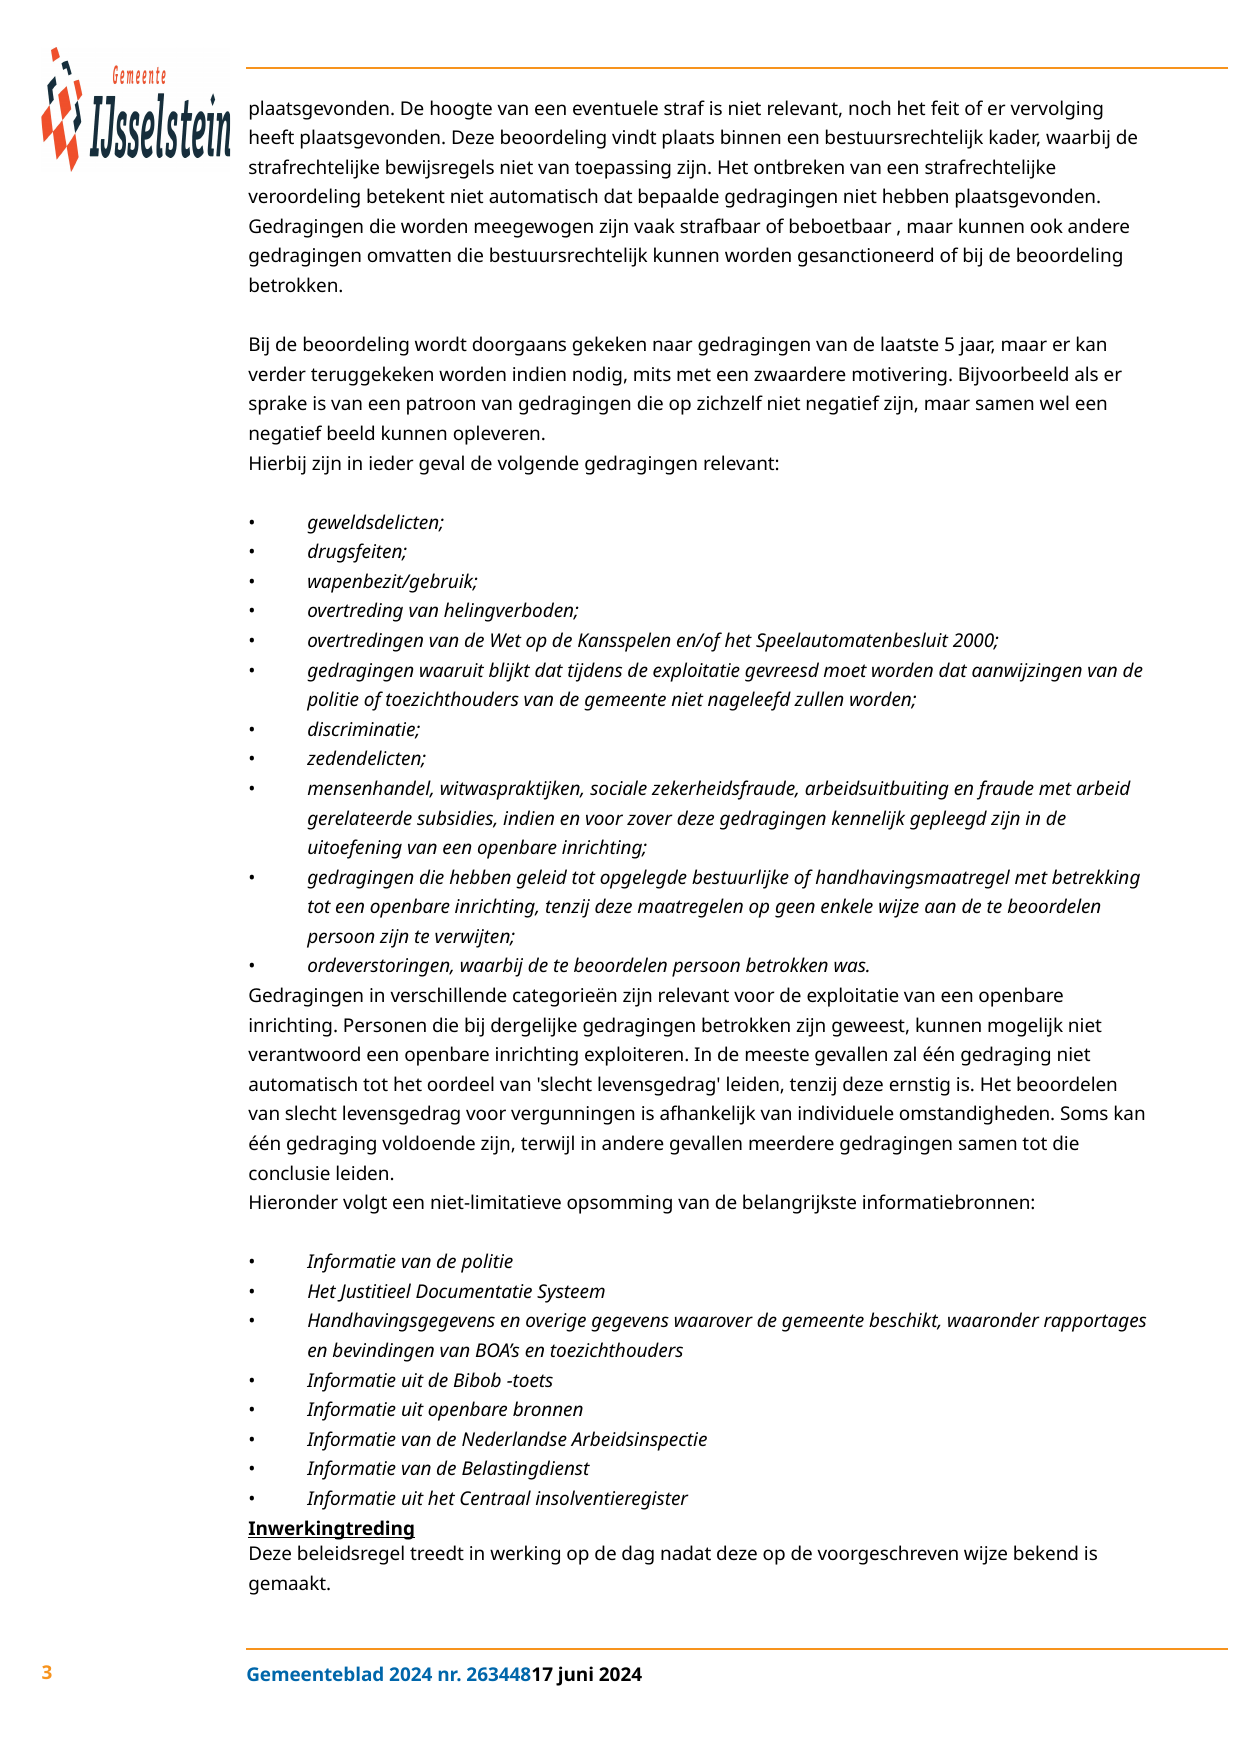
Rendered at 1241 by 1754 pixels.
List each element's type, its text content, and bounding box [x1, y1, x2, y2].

picture [41, 47, 231, 172]
list geweldsdelicten; [248, 509, 1152, 535]
list ordeverstoringen, waarbij de te beoordelen persoon betrokken was. [248, 953, 1152, 978]
text plaatsgevonden. De hoogte van een eventuele straf is niet relevant, noch het feit of er vervolging heeft plaatsgevonden. Deze beoordeling vindt plaats binnen een bestuursrechtelijk kader, waarbij de strafrechtelijke bewijsregels niet van toepassing zijn. Het ontbreken van een strafrechtelijke veroordeling betekent niet automatisch dat bepaalde gedragingen niet hebben plaatsgevonden. Gedragingen die worden meegewogen zijn vaak strafbaar of beboetbaar , maar kunnen ook andere gedragingen omvatten die bestuursrechtelijk kunnen worden gesanctioneerd of bij de beoordeling betrokken. [248, 95, 1152, 298]
list overtreding van helingverboden; [248, 598, 1152, 623]
text Inwerkingtreding [248, 1515, 1152, 1541]
list gedragingen waaruit blijkt dat tijdens de exploitatie gevreesd moet worden dat aanwijzingen van de politie of toezichthouders van de gemeente niet nageleefd zullen worden; [248, 657, 1152, 712]
text Deze beleidsregel treedt in werking op de dag nadat deze op de voorgeschreven wijze bekend is gemaakt. [248, 1541, 1152, 1596]
list Informatie uit openbare bronnen [248, 1396, 1152, 1422]
text Hieronder volgt een niet-limitatieve opsomming van de belangrijkste informatiebronnen: [248, 1189, 1152, 1215]
list discriminatie; [248, 716, 1152, 742]
list mensenhandel, witwaspraktijken, sociale zekerheidsfraude, arbeidsuitbuiting en fraude met arbeid gerelateerde subsidies, indien en voor zover deze gedragingen kennelijk gepleegd zijn in de uitoefening van een openbare inrichting; [248, 775, 1152, 860]
list Informatie uit het Centraal insolventieregister [248, 1485, 1152, 1511]
list Het Justitieel Documentatie Systeem [248, 1278, 1152, 1304]
list gedragingen die hebben geleid tot opgelegde bestuurlijke of handhavingsmaatregel met betrekking tot een openbare inrichting, tenzij deze maatregelen op geen enkele wijze aan de te beoordelen persoon zijn te verwijten; [248, 864, 1152, 949]
list drugsfeiten; [248, 538, 1152, 564]
list Informatie van de Nederlandse Arbeidsinspectie [248, 1426, 1152, 1452]
text Gedragingen in verschillende categorieën zijn relevant voor de exploitatie van een openbare inrichting. Personen die bij dergelijke gedragingen betrokken zijn geweest, kunnen mogelijk niet verantwoord een openbare inrichting exploiteren. In de meeste gevallen zal één gedraging niet automatisch tot het oordeel van 'slecht levensgedrag' leiden, tenzij deze ernstig is. Het beoordelen van slecht levensgedrag voor vergunningen is afhankelijk van individuele omstandigheden. Soms kan één gedraging voldoende zijn, terwijl in andere gevallen meerdere gedragingen samen tot die conclusie leiden. [248, 982, 1152, 1186]
list Informatie van de Belastingdienst [248, 1456, 1152, 1481]
list Handhavingsgegevens en overige gegevens waarover de gemeente beschikt, waaronder rapportages en bevindingen van BOA’s en toezichthouders [248, 1308, 1152, 1363]
text Bij de beoordeling wordt doorgaans gekeken naar gedragingen van de laatste 5 jaar, maar er kan verder teruggekeken worden indien nodig, mits met een zwaardere motivering. Bijvoorbeeld als er sprake is van een patroon van gedragingen die op zichzelf niet negatief zijn, maar samen wel een negatief beeld kunnen opleveren. [248, 331, 1152, 446]
list Informatie van de politie [248, 1248, 1152, 1274]
text Hierbij zijn in ieder geval de volgende gedragingen relevant: [248, 450, 1152, 476]
list Informatie uit de Bibob -toets [248, 1367, 1152, 1393]
list zedendelicten; [248, 746, 1152, 771]
list wapenbezit/gebruik; [248, 568, 1152, 594]
list overtredingen van de Wet op de Kansspelen en/of het Speelautomatenbesluit 2000; [248, 627, 1152, 653]
